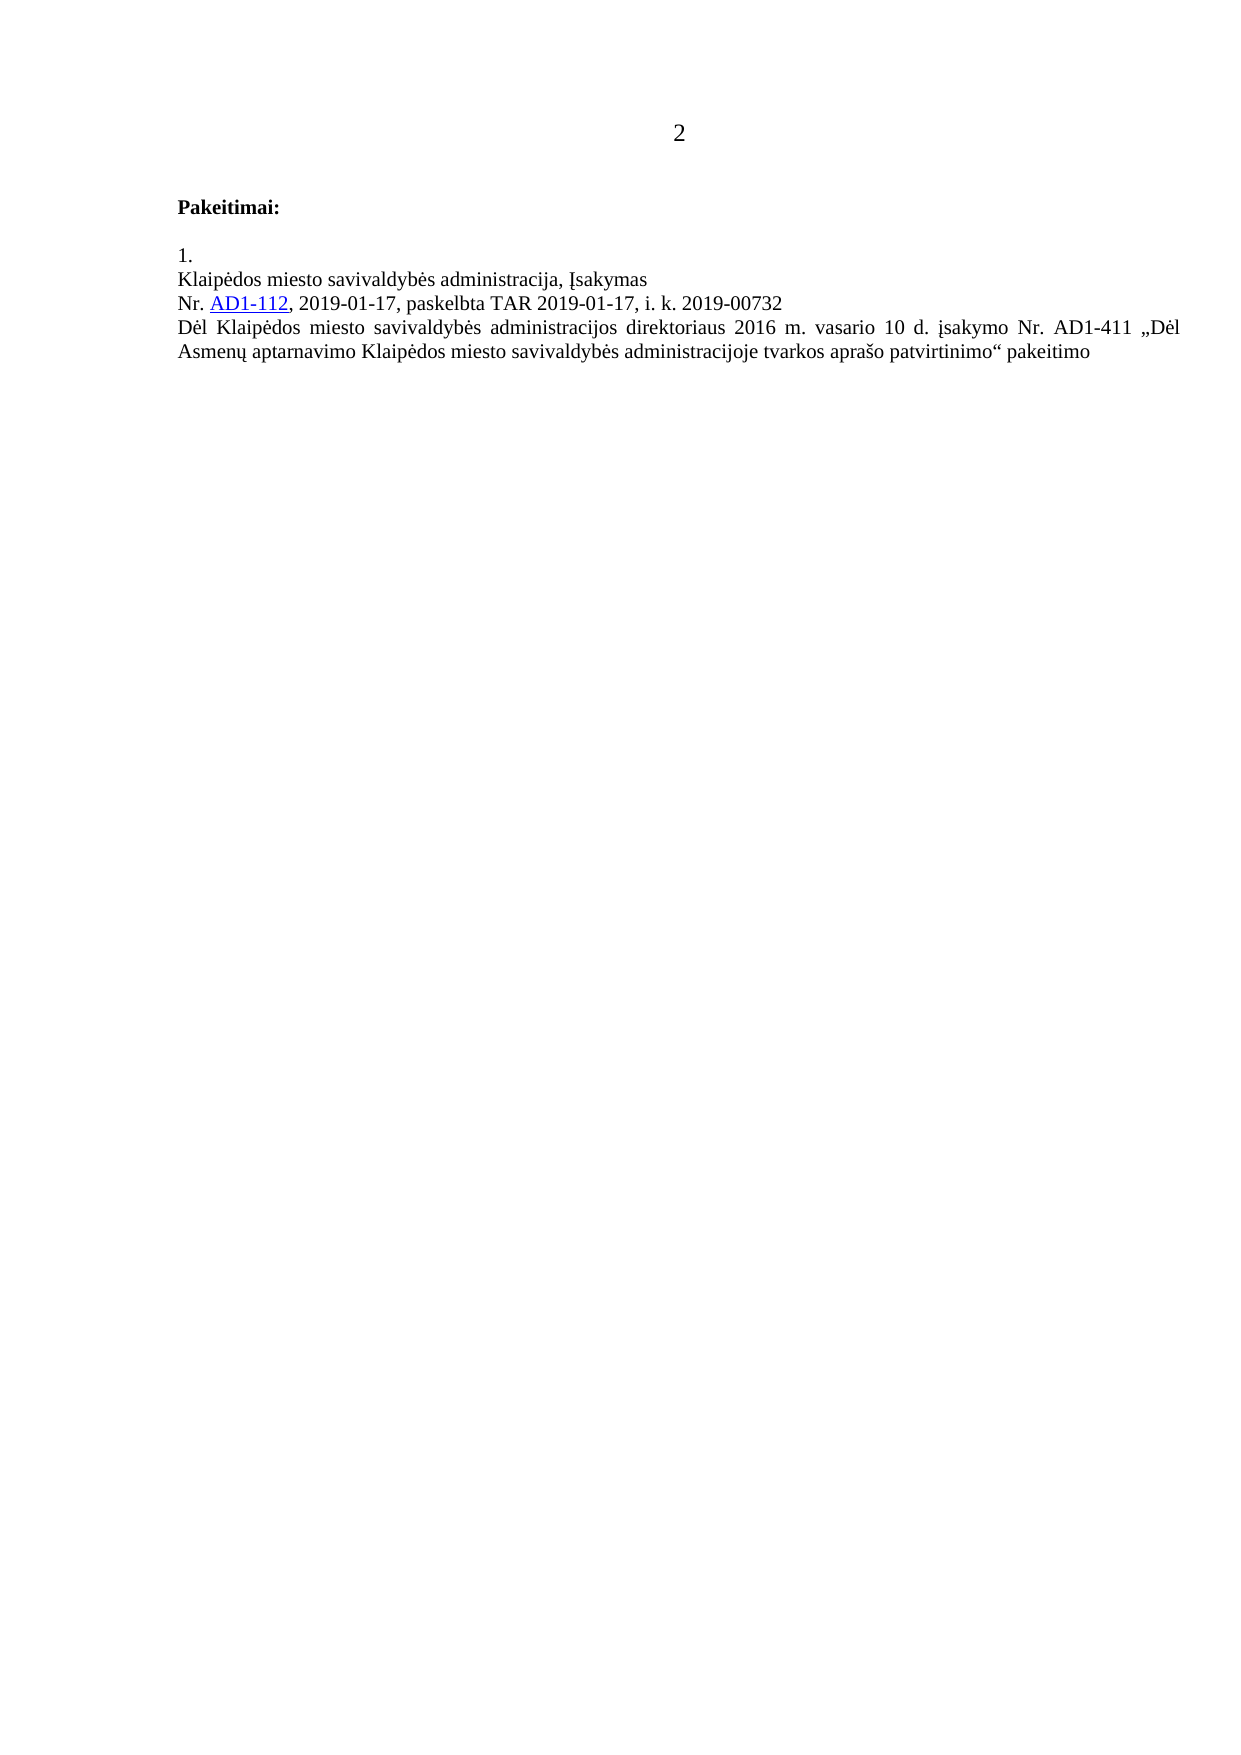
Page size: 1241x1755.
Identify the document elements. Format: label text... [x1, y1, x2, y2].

text Klaipėdos miesto savivaldybės administracija, Įsakymas [177, 267, 1181, 291]
text Dėl Klaipėdos miesto savivaldybės administracijos direktoriaus 2016 m. vasario 10 d. įsakymo Nr. AD1-411 „Dėl Asmenų aptarnavimo Klaipėdos miesto savivaldybės administracijoje tvarkos aprašo patvirtinimo“ pakeitimo [177, 315, 1181, 363]
text Nr. AD1-112, 2019-01-17, paskelbta TAR 2019-01-17, i. k. 2019-00732 [177, 291, 1181, 315]
text Pakeitimai: [177, 195, 1181, 219]
text 1. [177, 243, 1181, 267]
